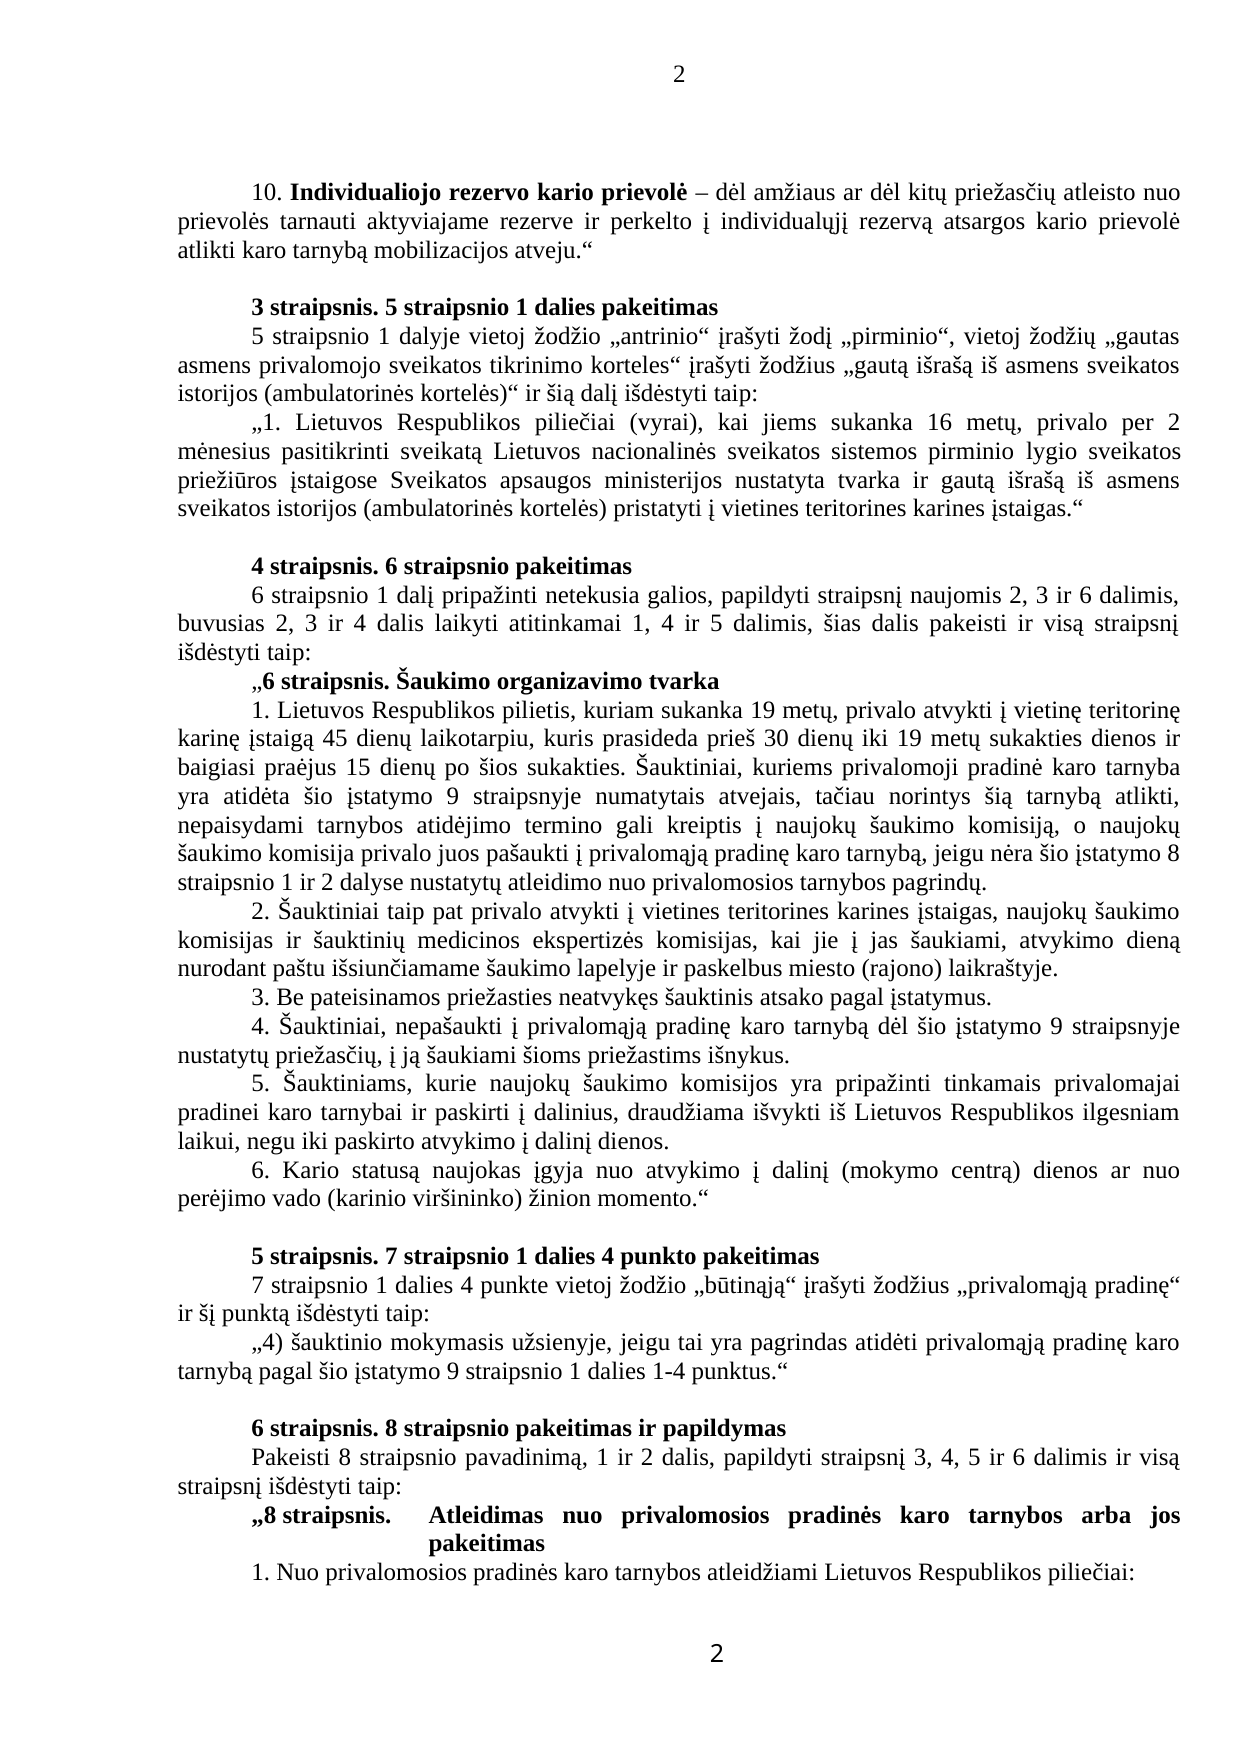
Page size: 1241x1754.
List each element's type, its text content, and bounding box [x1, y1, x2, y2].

text 1. Nuo privalomosios pradinės karo tarnybos atleidžiami Lietuvos Respublikos piliečiai: [177, 1557, 1181, 1586]
text 4 straipsnis. 6 straipsnio pakeitimas [177, 551, 1181, 580]
text „8 straipsnis. Atleidimas nuo privalomosios pradinės karo tarnybos arba jos pakeitimas [251, 1500, 1181, 1557]
text 6 straipsnio 1 dalį pripažinti netekusia galios, papildyti straipsnį naujomis 2, 3 ir 6 dalimis, buvusias 2, 3 ir 4 dalis laikyti atitinkamai 1, 4 ir 5 dalimis, šias dalis pakeisti ir visą straipsnį išdėstyti taip: [177, 580, 1181, 666]
text „1. Lietuvos Respublikos piliečiai (vyrai), kai jiems sukanka 16 metų, privalo per 2 mėnesius pasitikrinti sveikatą Lietuvos nacionalinės sveikatos sistemos pirminio lygio sveikatos priežiūros įstaigose Sveikatos apsaugos ministerijos nustatyta tvarka ir gautą išrašą iš asmens sveikatos istorijos (ambulatorinės kortelės) pristatyti į vietines teritorines karines įstaigas.“ [177, 407, 1181, 522]
text 10. Individualiojo rezervo kario prievolė – dėl amžiaus ar dėl kitų priežasčių atleisto nuo prievolės tarnauti aktyviajame rezerve ir perkelto į individualųjį rezervą atsargos kario prievolė atlikti karo tarnybą mobilizacijos atveju.“ [177, 177, 1181, 263]
text 1. Lietuvos Respublikos pilietis, kuriam sukanka 19 metų, privalo atvykti į vietinę teritorinę karinę įstaigą 45 dienų laikotarpiu, kuris prasideda prieš 30 dienų iki 19 metų sukakties dienos ir baigiasi praėjus 15 dienų po šios sukakties. Šauktiniai, kuriems privalomoji pradinė karo tarnyba yra atidėta šio įstatymo 9 straipsnyje numatytais atvejais, tačiau norintys šią tarnybą atlikti, nepaisydami tarnybos atidėjimo termino gali kreiptis į naujokų šaukimo komisiją, o naujokų šaukimo komisija privalo juos pašaukti į privalomąją pradinę karo tarnybą, jeigu nėra šio įstatymo 8 straipsnio 1 ir 2 dalyse nustatytų atleidimo nuo privalomosios tarnybos pagrindų. [177, 695, 1181, 896]
text Pakeisti 8 straipsnio pavadinimą, 1 ir 2 dalis, papildyti straipsnį 3, 4, 5 ir 6 dalimis ir visą straipsnį išdėstyti taip: [177, 1442, 1181, 1500]
text 4. Šauktiniai, nepašaukti į privalomąją pradinę karo tarnybą dėl šio įstatymo 9 straipsnyje nustatytų priežasčių, į ją šaukiami šioms priežastims išnykus. [177, 1011, 1181, 1068]
text 6 straipsnis. 8 straipsnio pakeitimas ir papildymas [177, 1413, 1181, 1442]
text 3 straipsnis. 5 straipsnio 1 dalies pakeitimas [177, 292, 1181, 321]
text 5 straipsnis. 7 straipsnio 1 dalies 4 punkto pakeitimas [177, 1241, 1181, 1270]
text 5. Šauktiniams, kurie naujokų šaukimo komisijos yra pripažinti tinkamais privalomajai pradinei karo tarnybai ir paskirti į dalinius, draudžiama išvykti iš Lietuvos Respublikos ilgesniam laikui, negu iki paskirto atvykimo į dalinį dienos. [177, 1068, 1181, 1155]
text 3. Be pateisinamos priežasties neatvykęs šauktinis atsako pagal įstatymus. [177, 982, 1181, 1011]
text 6. Kario statusą naujokas įgyja nuo atvykimo į dalinį (mokymo centrą) dienos ar nuo perėjimo vado (karinio viršininko) žinion momento.“ [177, 1155, 1181, 1212]
text 5 straipsnio 1 dalyje vietoj žodžio „antrinio“ įrašyti žodį „pirminio“, vietoj žodžių „gautas asmens privalomojo sveikatos tikrinimo korteles“ įrašyti žodžius „gautą išrašą iš asmens sveikatos istorijos (ambulatorinės kortelės)“ ir šią dalį išdėstyti taip: [177, 321, 1181, 407]
text „4) šauktinio mokymasis užsienyje, jeigu tai yra pagrindas atidėti privalomąją pradinę karo tarnybą pagal šio įstatymo 9 straipsnio 1 dalies 1-4 punktus.“ [177, 1327, 1181, 1385]
text 7 straipsnio 1 dalies 4 punkte vietoj žodžio „būtinąją“ įrašyti žodžius „privalomąją pradinę“ ir šį punktą išdėstyti taip: [177, 1270, 1181, 1327]
text „6 straipsnis. Šaukimo organizavimo tvarka [177, 666, 1181, 695]
text 2. Šauktiniai taip pat privalo atvykti į vietines teritorines karines įstaigas, naujokų šaukimo komisijas ir šauktinių medicinos ekspertizės komisijas, kai jie į jas šaukiami, atvykimo dieną nurodant paštu išsiunčiamame šaukimo lapelyje ir paskelbus miesto (rajono) laikraštyje. [177, 896, 1181, 982]
